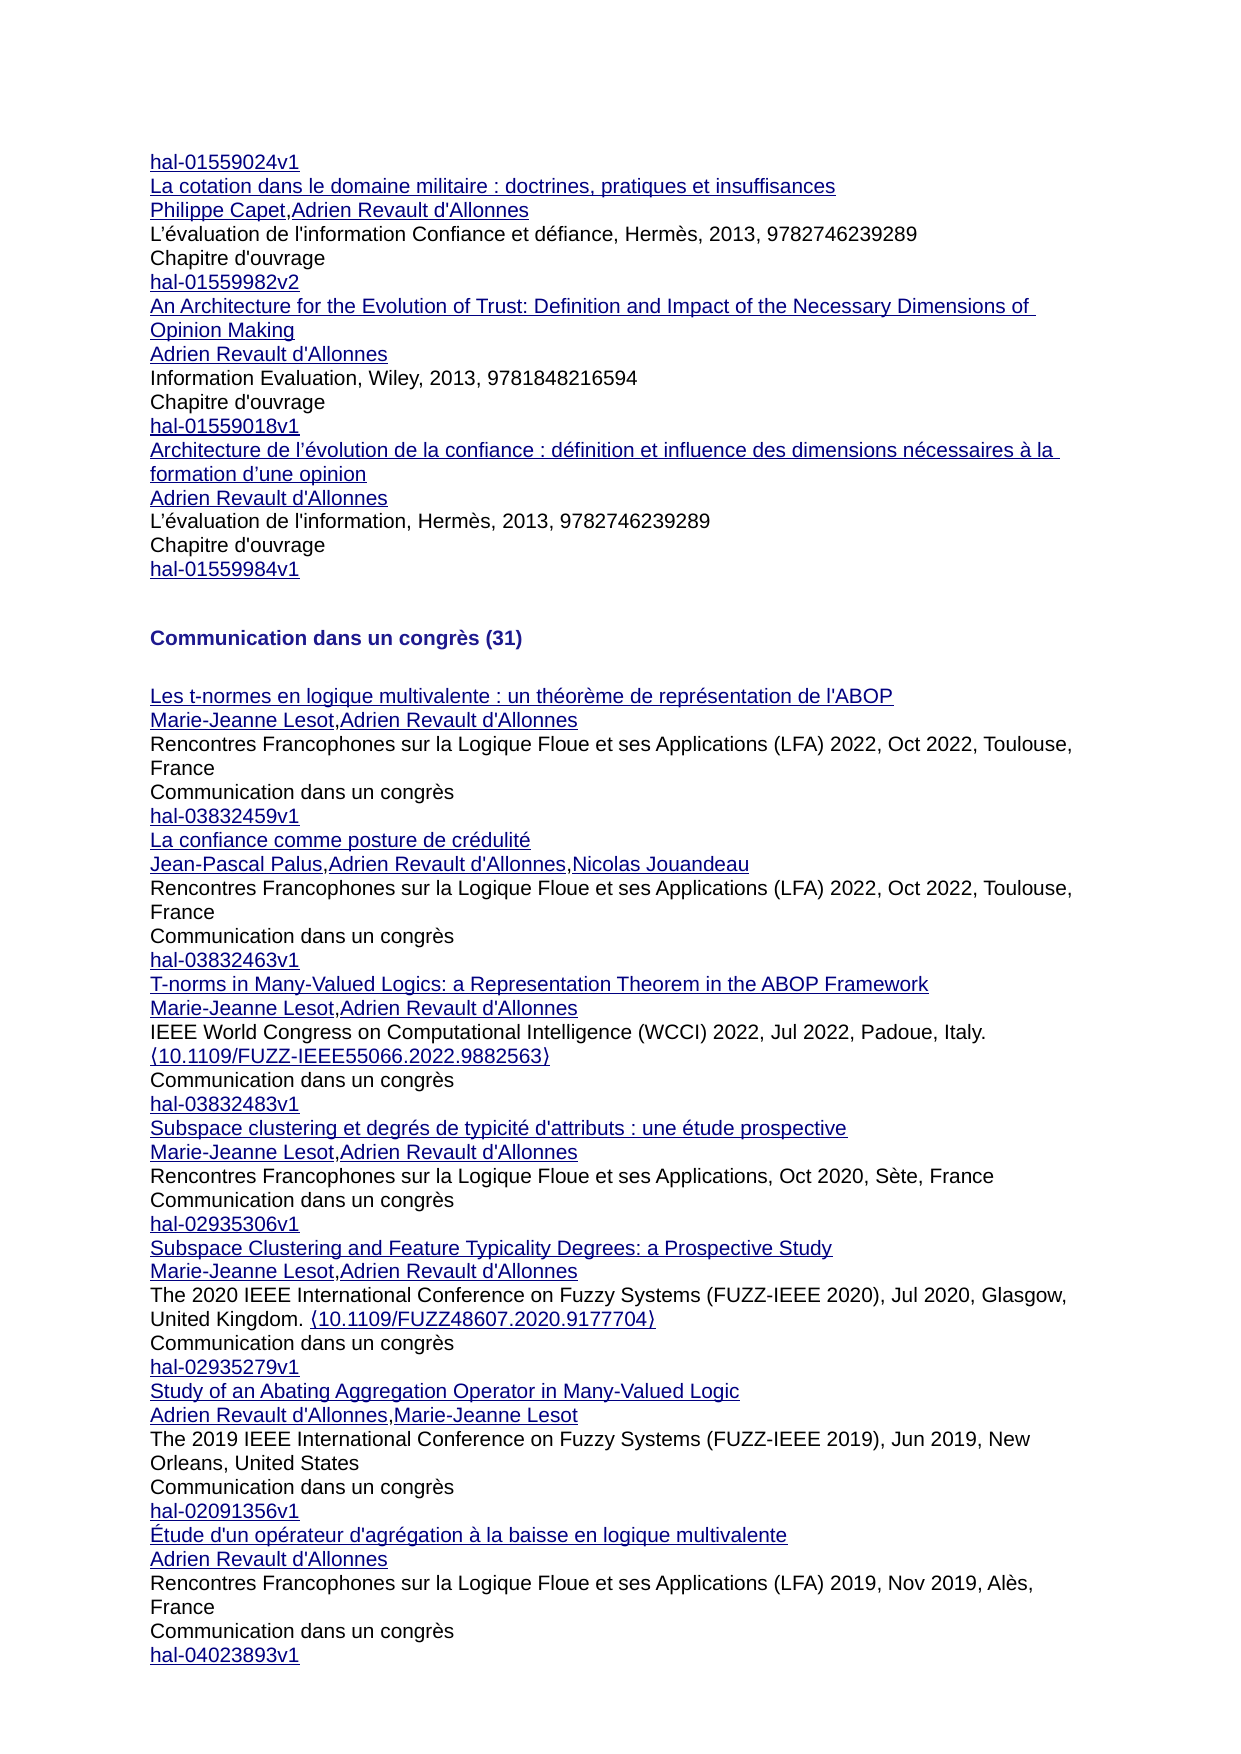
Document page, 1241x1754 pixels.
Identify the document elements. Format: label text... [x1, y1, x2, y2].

subtitle Communication dans un congrès (31) [150, 626, 1090, 650]
table_cell An Architecture for the Evolution of Trust: Definition and Impact of the Necessary Dimensions of Opinion Making Adrien Revault d'Allonnes Information Evaluation, Wiley, 2013, 9781848216594 Chapitre d'ouvrage hal-01559018v1 [150, 294, 1090, 437]
table_cell La cotation dans le domaine militaire : doctrines, pratiques et insuffisances Philippe Capet,Adrien Revault d'Allonnes L’évaluation de l'information Confiance et défiance, Hermès, 2013, 9782746239289 Chapitre d'ouvrage hal-01559982v2 [150, 174, 1090, 294]
table_cell T-norms in Many-Valued Logics: a Representation Theorem in the ABOP Framework Marie-Jeanne Lesot,Adrien Revault d'Allonnes IEEE World Congress on Computational Intelligence (WCCI) 2022, Jul 2022, Padoue, Italy. ⟨10.1109/FUZZ-IEEE55066.2022.9882563⟩ Communication dans un congrès hal-03832483v1 [150, 972, 1090, 1116]
table_cell Subspace Clustering and Feature Typicality Degrees: a Prospective Study Marie-Jeanne Lesot,Adrien Revault d'Allonnes The 2020 IEEE International Conference on Fuzzy Systems (FUZZ-IEEE 2020), Jul 2020, Glasgow, United Kingdom. ⟨10.1109/FUZZ48607.2020.9177704⟩ Communication dans un congrès hal-02935279v1 [150, 1235, 1090, 1379]
table_cell hal-01559024v1 [150, 150, 1090, 174]
table_cell Subspace clustering et degrés de typicité d'attributs : une étude prospective Marie-Jeanne Lesot,Adrien Revault d'Allonnes Rencontres Francophones sur la Logique Floue et ses Applications, Oct 2020, Sète, France Communication dans un congrès hal-02935306v1 [150, 1116, 1090, 1235]
table_header Les t-normes en logique multivalente : un théorème de représentation de l'ABOP Marie-Jeanne Lesot,Adrien Revault d'Allonnes Rencontres Francophones sur la Logique Floue et ses Applications (LFA) 2022, Oct 2022, Toulouse, France Communication dans un congrès hal-03832459v1 [150, 684, 1090, 828]
table_cell Architecture de l’évolution de la confiance : définition et influence des dimensions nécessaires à la formation d’une opinion Adrien Revault d'Allonnes L’évaluation de l'information, Hermès, 2013, 9782746239289 Chapitre d'ouvrage hal-01559984v1 [150, 438, 1090, 581]
table_cell La confiance comme posture de crédulité Jean-Pascal Palus,Adrien Revault d'Allonnes,Nicolas Jouandeau Rencontres Francophones sur la Logique Floue et ses Applications (LFA) 2022, Oct 2022, Toulouse, France Communication dans un congrès hal-03832463v1 [150, 828, 1090, 972]
table_cell Study of an Abating Aggregation Operator in Many-Valued Logic Adrien Revault d'Allonnes,Marie-Jeanne Lesot The 2019 IEEE International Conference on Fuzzy Systems (FUZZ-IEEE 2019), Jun 2019, New Orleans, United States Communication dans un congrès hal-02091356v1 [150, 1379, 1090, 1523]
table_cell Étude d'un opérateur d'agrégation à la baisse en logique multivalente Adrien Revault d'Allonnes Rencontres Francophones sur la Logique Floue et ses Applications (LFA) 2019, Nov 2019, Alès, France Communication dans un congrès hal-04023893v1 [150, 1523, 1090, 1667]
